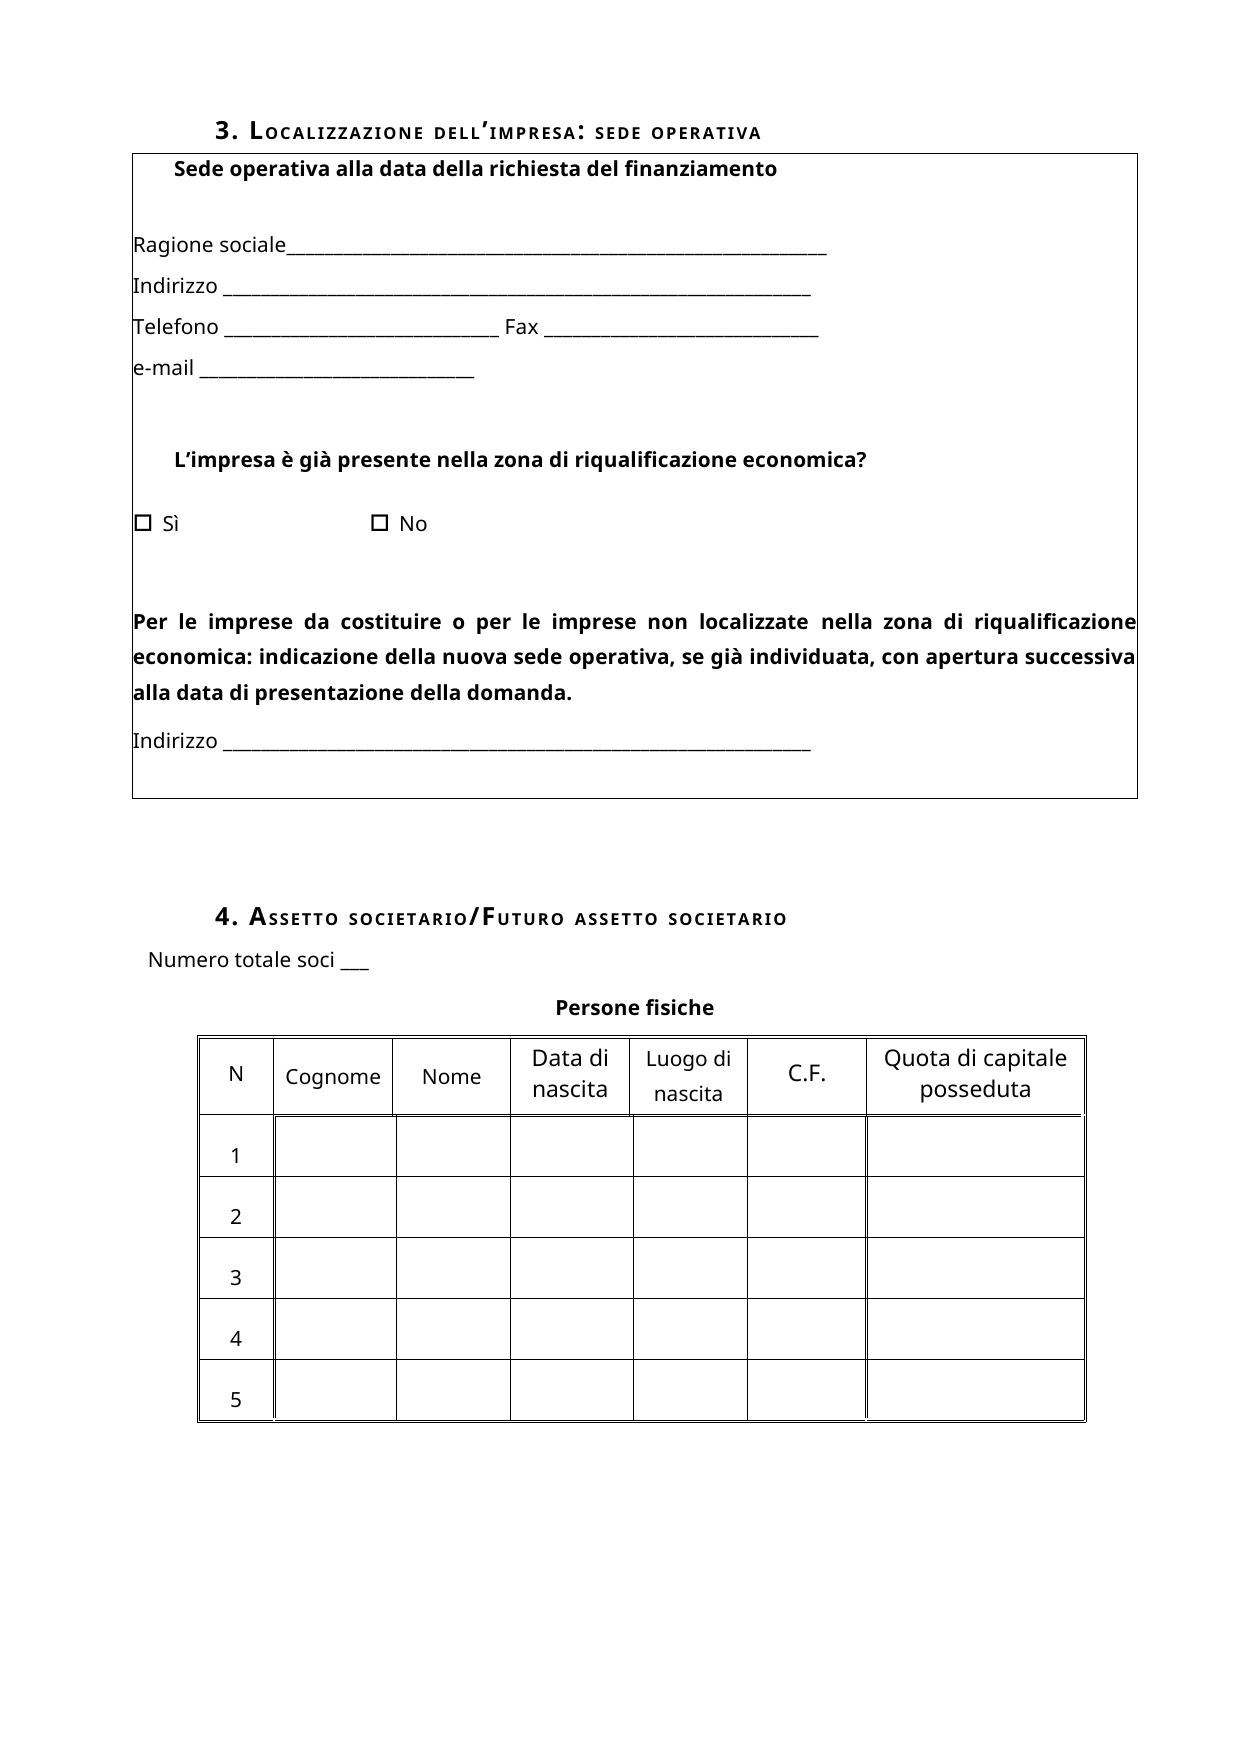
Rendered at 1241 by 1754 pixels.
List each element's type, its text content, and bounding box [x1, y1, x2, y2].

table_cell [276, 1177, 396, 1237]
table_cell [868, 1238, 1084, 1298]
subtitle 4. Assetto societario/Futuro assetto societario [177, 899, 1122, 933]
table_cell [748, 1238, 865, 1298]
table_cell [634, 1360, 747, 1419]
table_cell 3 [200, 1238, 273, 1298]
table_cell 4 [200, 1299, 273, 1359]
table_cell [397, 1177, 510, 1237]
table_header Sede operativa alla data della richiesta del finanziamento Ragione sociale_________________________________________________________ Indirizzo ______________________________________________________________ Telefono _____________________________ Fax _____________________________ e-mail _____________________________ L’impresa è già presente nella zona di riqualificazione economica?  Sì  No Per le imprese da costituire o per le imprese non localizzate nella zona di riqualificazione economica: indicazione della nuova sede operativa, se già individuata, con apertura successiva alla data di presentazione della domanda. Indirizzo ______________________________________________________________ [133, 154, 1137, 797]
table_cell [866, 1360, 1084, 1419]
table_cell [868, 1177, 1084, 1237]
table_cell [634, 1299, 747, 1359]
table_cell [748, 1177, 865, 1237]
table_cell [634, 1238, 747, 1298]
table_cell [634, 1177, 747, 1237]
table_cell [634, 1117, 747, 1176]
table_cell [276, 1117, 396, 1176]
table_cell [867, 1114, 1085, 1176]
table_cell 5 [200, 1360, 274, 1419]
table_cell [274, 1360, 396, 1419]
table_header Quota di capitale posseduta [867, 1039, 1084, 1114]
table_header Luogo di nascita [630, 1039, 747, 1114]
table_cell [511, 1117, 633, 1176]
text Persone fisiche [148, 993, 1122, 1022]
text Numero totale soci ___ [148, 945, 1122, 974]
table_cell [397, 1117, 510, 1176]
table_cell [511, 1299, 633, 1359]
table_cell [511, 1177, 633, 1237]
table_cell [397, 1238, 510, 1298]
table_cell [276, 1299, 396, 1359]
table_header Data di nascita [511, 1039, 629, 1114]
subtitle 3. Localizzazione dell’impresa: sede operativa [177, 113, 1122, 147]
table_header N [200, 1039, 273, 1114]
table_header Cognome [274, 1039, 392, 1114]
table_cell 1 [200, 1115, 273, 1176]
table_cell [276, 1238, 396, 1298]
table_header Nome [393, 1039, 510, 1114]
table_cell [868, 1299, 1084, 1359]
table_cell [511, 1360, 633, 1419]
table_cell 2 [200, 1177, 273, 1237]
table_cell [748, 1360, 866, 1419]
table_cell [397, 1299, 510, 1359]
table_cell [511, 1238, 633, 1298]
table_cell [748, 1299, 865, 1359]
table_cell [748, 1117, 865, 1176]
table_header C.F. [748, 1039, 866, 1114]
table_cell [397, 1360, 510, 1419]
